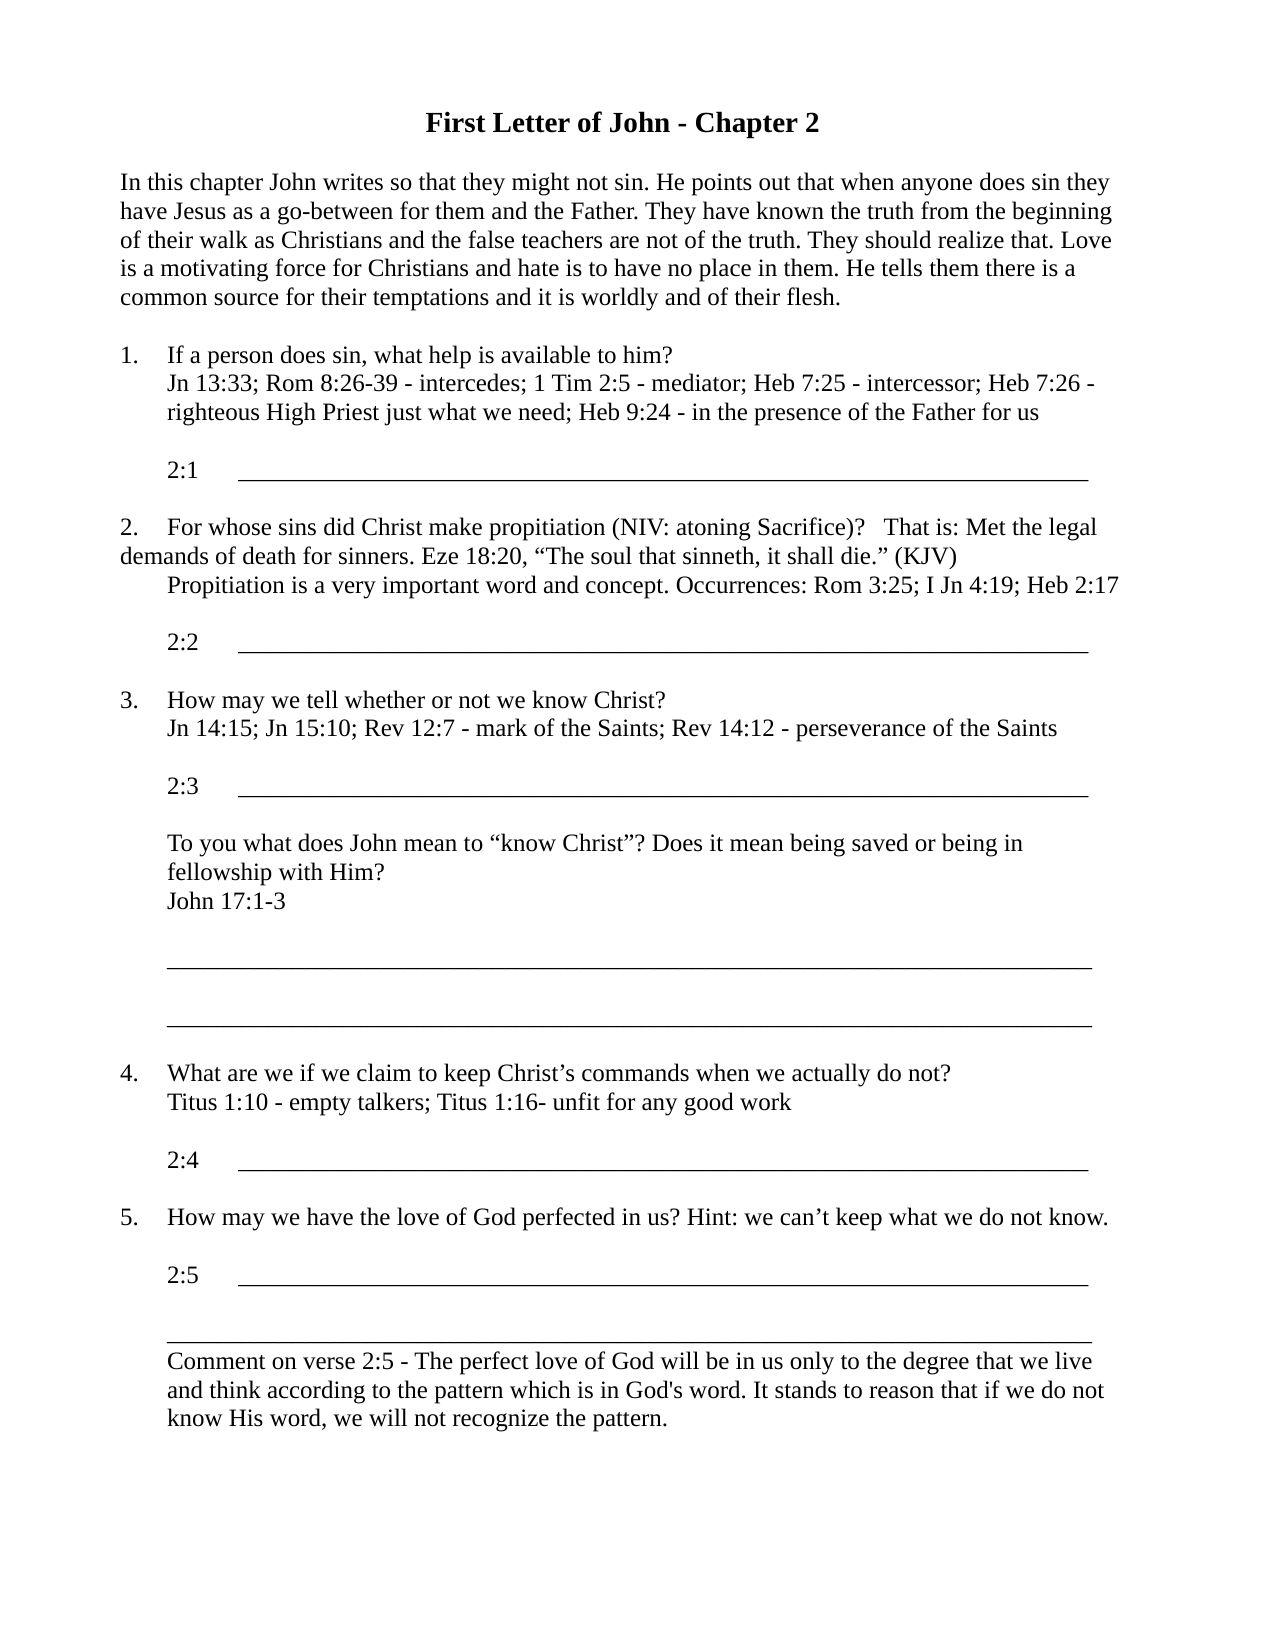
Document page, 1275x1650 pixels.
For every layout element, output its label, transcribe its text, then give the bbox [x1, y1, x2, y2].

text John 17:1-3 [120, 886, 1125, 915]
text 4. What are we if we claim to keep Christ’s commands when we actually do not? [120, 1058, 1125, 1087]
text 2:2 ____________________________________________________________________ [120, 627, 1125, 656]
text 5. How may we have the love of God perfected in us? Hint: we can’t keep what we do not know. [120, 1202, 1125, 1231]
text 1. If a person does sin, what help is available to him? [120, 340, 1125, 368]
text In this chapter John writes so that they might not sin. He points out that when anyone does sin they have Jesus as a go-between for them and the Father. They have known the truth from the beginning of their walk as Christians and the false teachers are not of the truth. They should realize that. Love is a motivating force for Christians and hate is to have no place in them. He tells them there is a common source for their temptations and it is worldly and of their flesh. [120, 167, 1125, 311]
text 2:1 ____________________________________________________________________ [120, 455, 1125, 483]
text Jn 13:33; Rom 8:26-39 - intercedes; 1 Tim 2:5 - mediator; Heb 7:25 - intercessor; Heb 7:26 - righteous High Priest just what we need; Heb 9:24 - in the presence of the Father for us [167, 368, 1125, 426]
text First Letter of John - Chapter 2 [120, 105, 1125, 138]
text __________________________________________________________________________ [120, 1001, 1125, 1030]
text Jn 14:15; Jn 15:10; Rev 12:7 - mark of the Saints; Rev 14:12 - perseverance of the Saints [120, 713, 1125, 742]
text 2:3 ____________________________________________________________________ [120, 771, 1125, 800]
text 2:4 ____________________________________________________________________ [120, 1145, 1125, 1173]
text To you what does John mean to “know Christ”? Does it mean being saved or being in fellowship with Him? [167, 828, 1125, 886]
text 3. How may we tell whether or not we know Christ? [120, 685, 1125, 713]
text Propitiation is a very important word and concept. Occurrences: Rom 3:25; I Jn 4:19; Heb 2:17 [120, 570, 1125, 598]
text Titus 1:10 - empty talkers; Titus 1:16- unfit for any good work [120, 1087, 1125, 1116]
text Comment on verse 2:5 - The perfect love of God will be in us only to the degree that we live and think according to the pattern which is in God's word. It stands to reason that if we do not know His word, we will not recognize the pattern. [167, 1346, 1125, 1432]
text __________________________________________________________________________ [120, 943, 1125, 972]
text __________________________________________________________________________ [120, 1317, 1125, 1346]
text 2:5 ____________________________________________________________________ [120, 1260, 1125, 1288]
text 2. For whose sins did Christ make propitiation (NIV: atoning Sacrifice)? That is: Met the legal demands of death for sinners. Eze 18:20, “The soul that sinneth, it shall die.” (KJV) [120, 512, 1125, 570]
